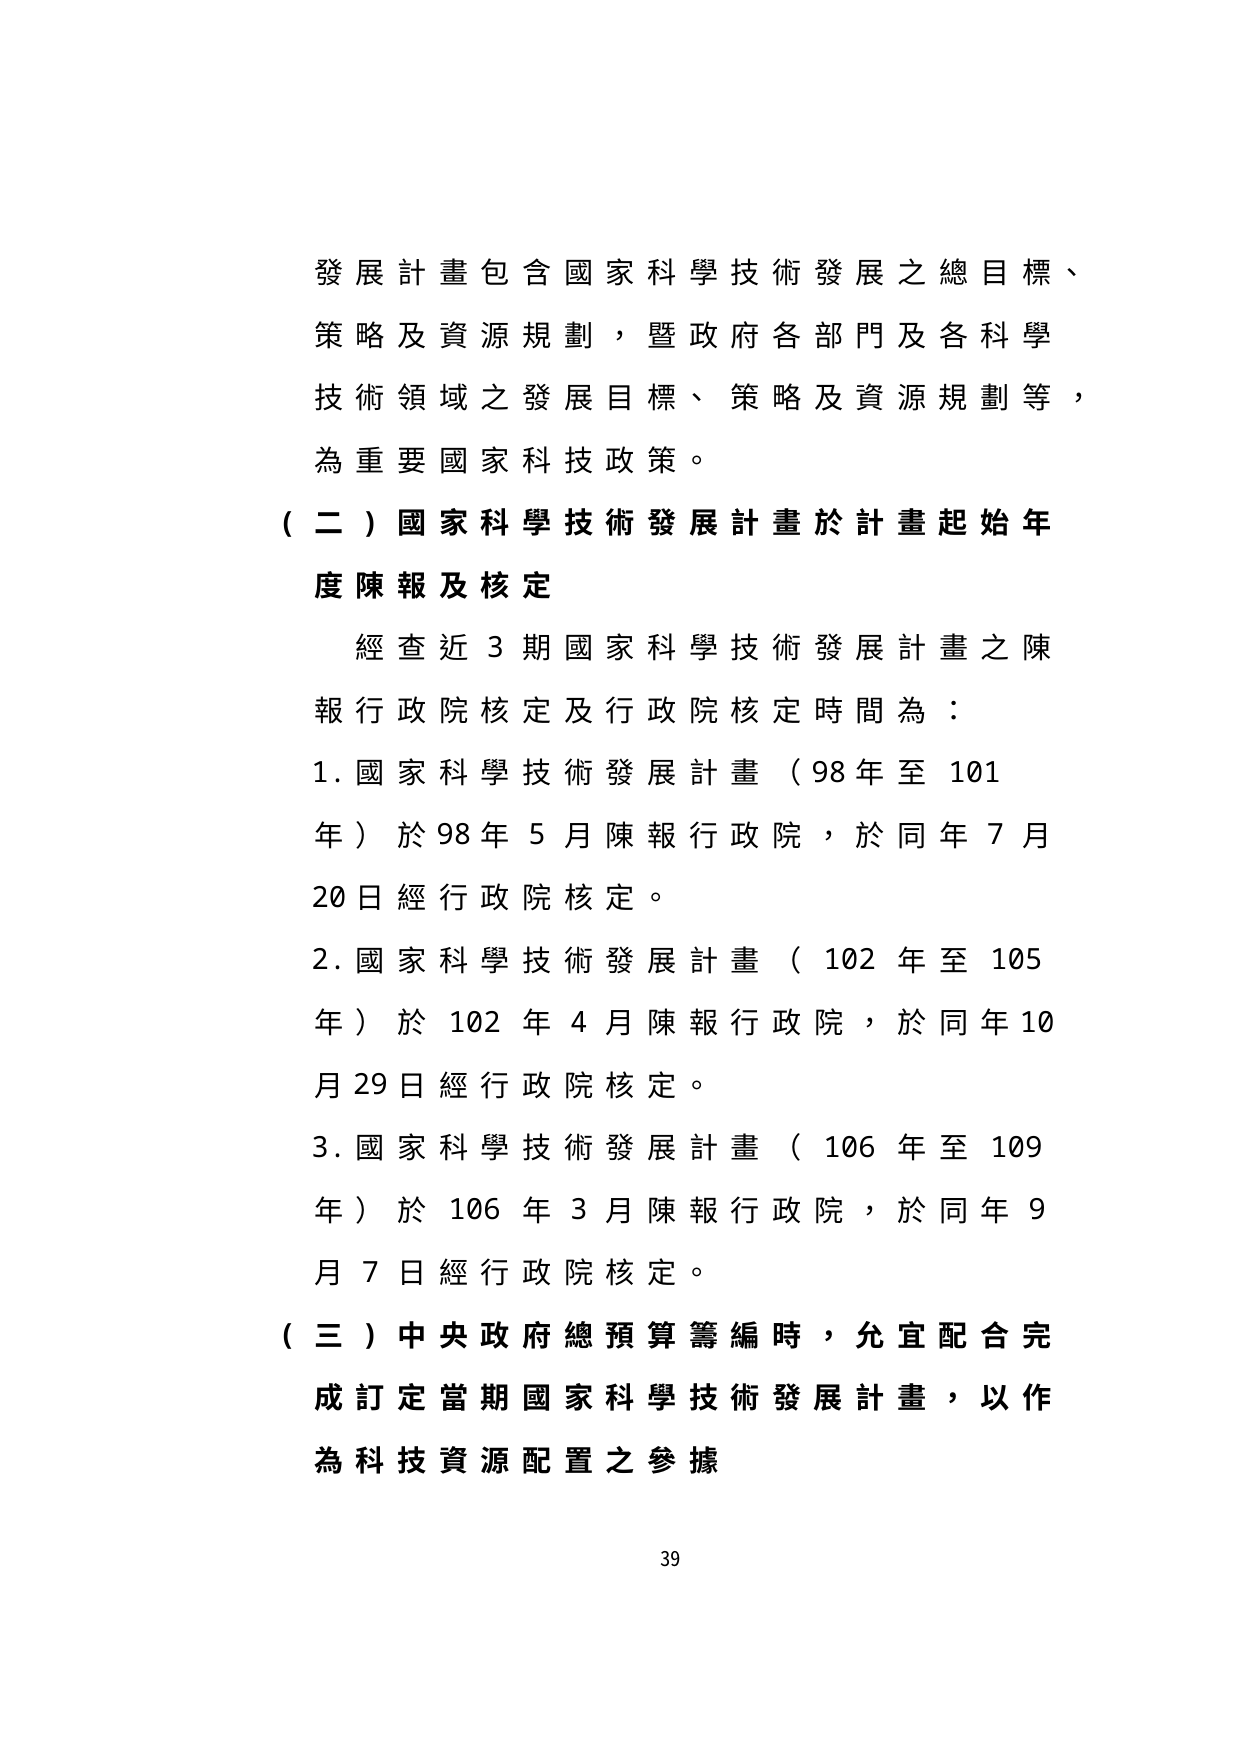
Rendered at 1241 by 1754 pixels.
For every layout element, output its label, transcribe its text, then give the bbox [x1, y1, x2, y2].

text 2.國家科學技術發展計畫（102年至105年）於102年4月陳報行政院，於同年10月29日經行政院核定。 [271, 917, 1058, 1104]
text (二)國家科學技術發展計畫於計畫起始年度陳報及核定 [242, 479, 1058, 604]
text 依科學技術基本法第10條及第11條規定，政府應每4年訂定國家科學技術發展計畫，作為擬訂科學技術政策與推動科學技術研究發展之依據，而國家科學技術發展計畫包含國家科學技術發展之總目標、策略及資源規劃，暨政府各部門及各科學技術領域之發展目標、策略及資源規劃等，為重要國家科技政策。 [271, 229, 1058, 479]
text 經查近3期國家科學技術發展計畫之陳報行政院核定及行政院核定時間為： [271, 604, 1058, 729]
text 1.國家科學技術發展計畫（98年至101年）於98年5月陳報行政院，於同年7月20日經行政院核定。 [271, 729, 1058, 917]
text (三)中央政府總預算籌編時，允宜配合完成訂定當期國家科學技術發展計畫，以作為科技資源配置之參據 [242, 1292, 1058, 1479]
text 3.國家科學技術發展計畫（106年至109年）於106年3月陳報行政院，於同年9月7日經行政院核定。 [271, 1104, 1058, 1292]
